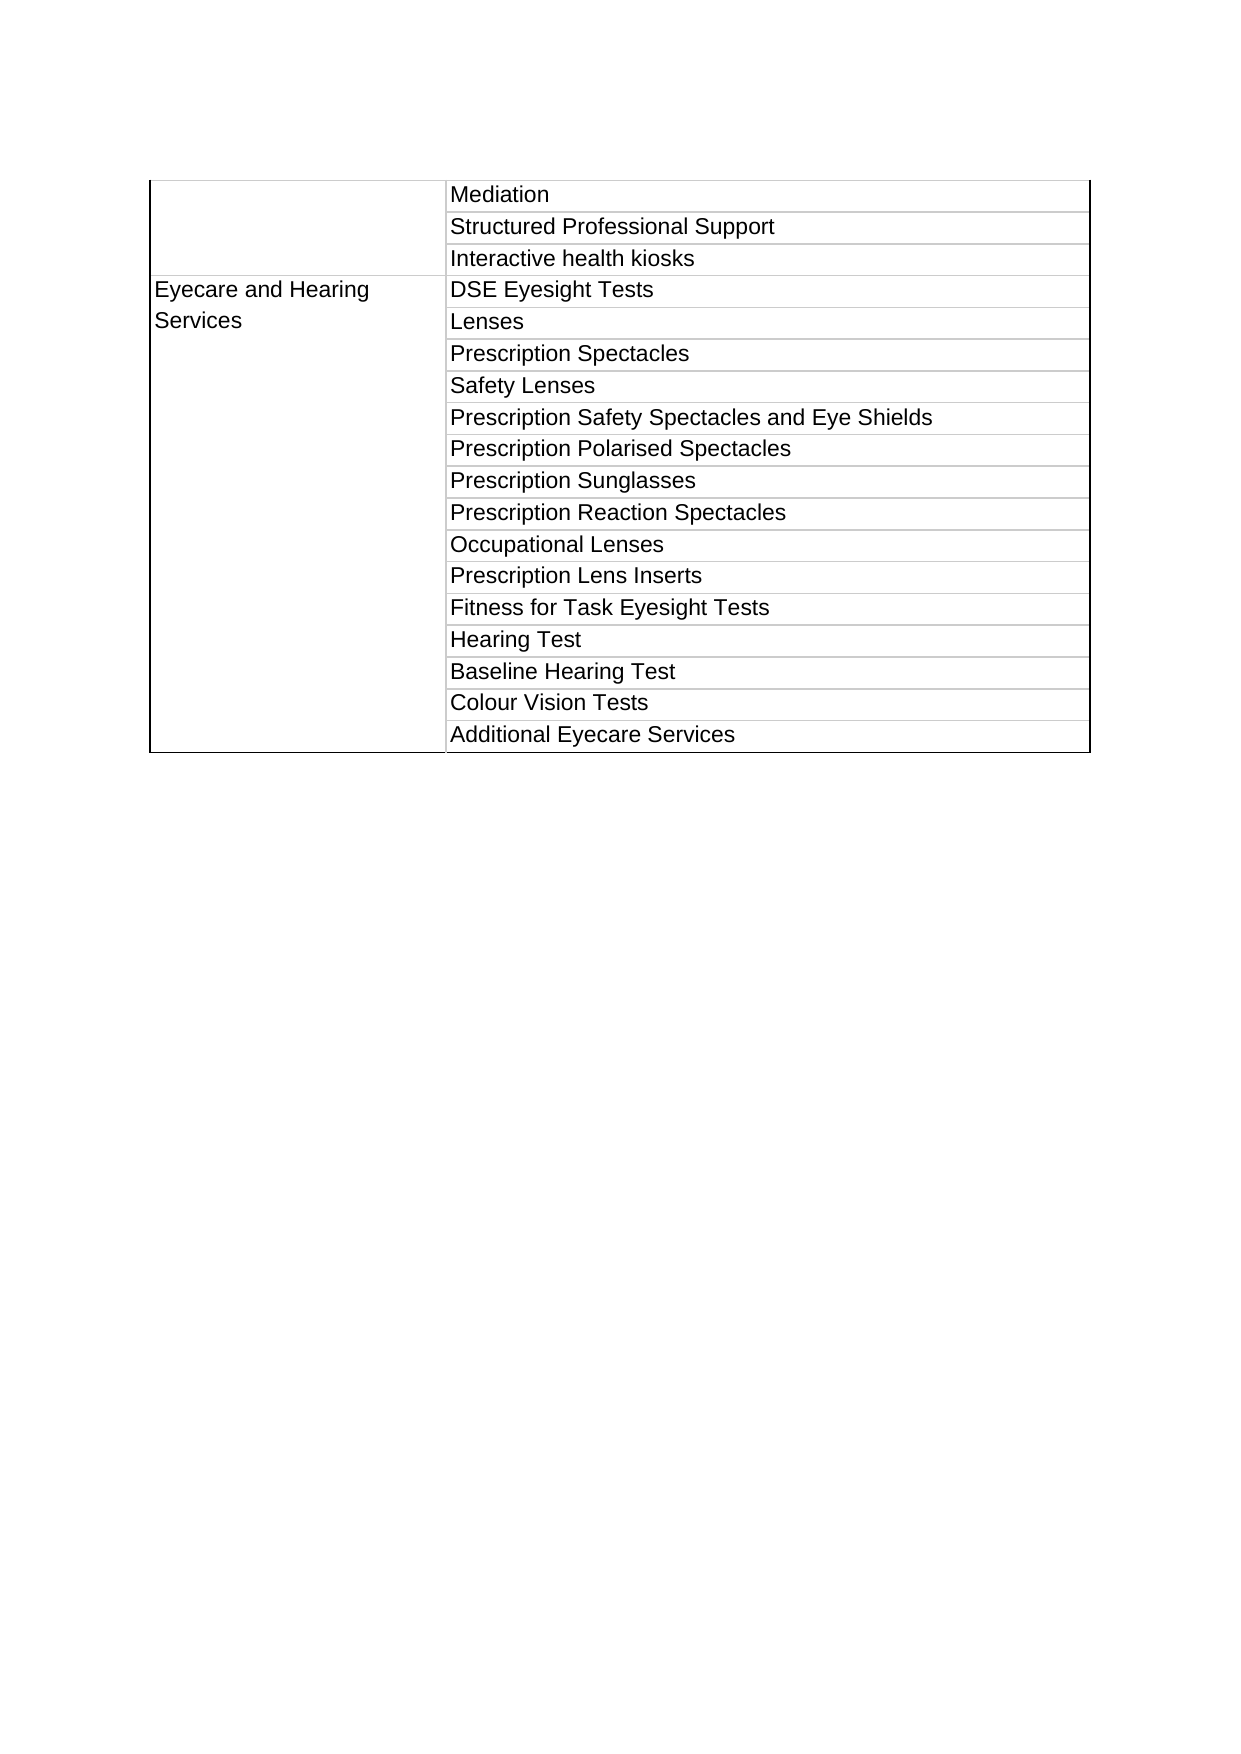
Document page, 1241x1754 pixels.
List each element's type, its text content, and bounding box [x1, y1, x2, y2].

table_cell Colour Vision Tests [447, 690, 1089, 719]
table_cell Prescription Polarised Spectacles [447, 435, 1089, 465]
table_cell Eyecare and Hearing Services [151, 276, 445, 751]
table_cell Interactive health kiosks [447, 245, 1089, 275]
table_cell Prescription Safety Spectacles and Eye Shields [447, 403, 1089, 434]
table_cell Hearing Test [447, 626, 1089, 656]
table_cell Baseline Hearing Test [447, 658, 1089, 688]
table_cell DSE Eyesight Tests [447, 276, 1089, 307]
table_cell Additional Eyecare Services [447, 721, 1089, 751]
table_cell Fitness for Task Eyesight Tests [447, 594, 1089, 624]
table_cell Prescription Spectacles [447, 340, 1089, 370]
table_cell Safety Lenses [447, 372, 1089, 402]
table_cell Structured Professional Support [447, 213, 1089, 243]
table_cell Prescription Reaction Spectacles [447, 499, 1089, 529]
table_cell Prescription Sunglasses [447, 467, 1089, 497]
table_cell Prescription Lens Inserts [447, 562, 1089, 592]
table_cell [151, 181, 445, 275]
table_cell Mediation [447, 181, 1089, 211]
table_cell Occupational Lenses [447, 531, 1089, 561]
table_cell Lenses [447, 308, 1089, 338]
